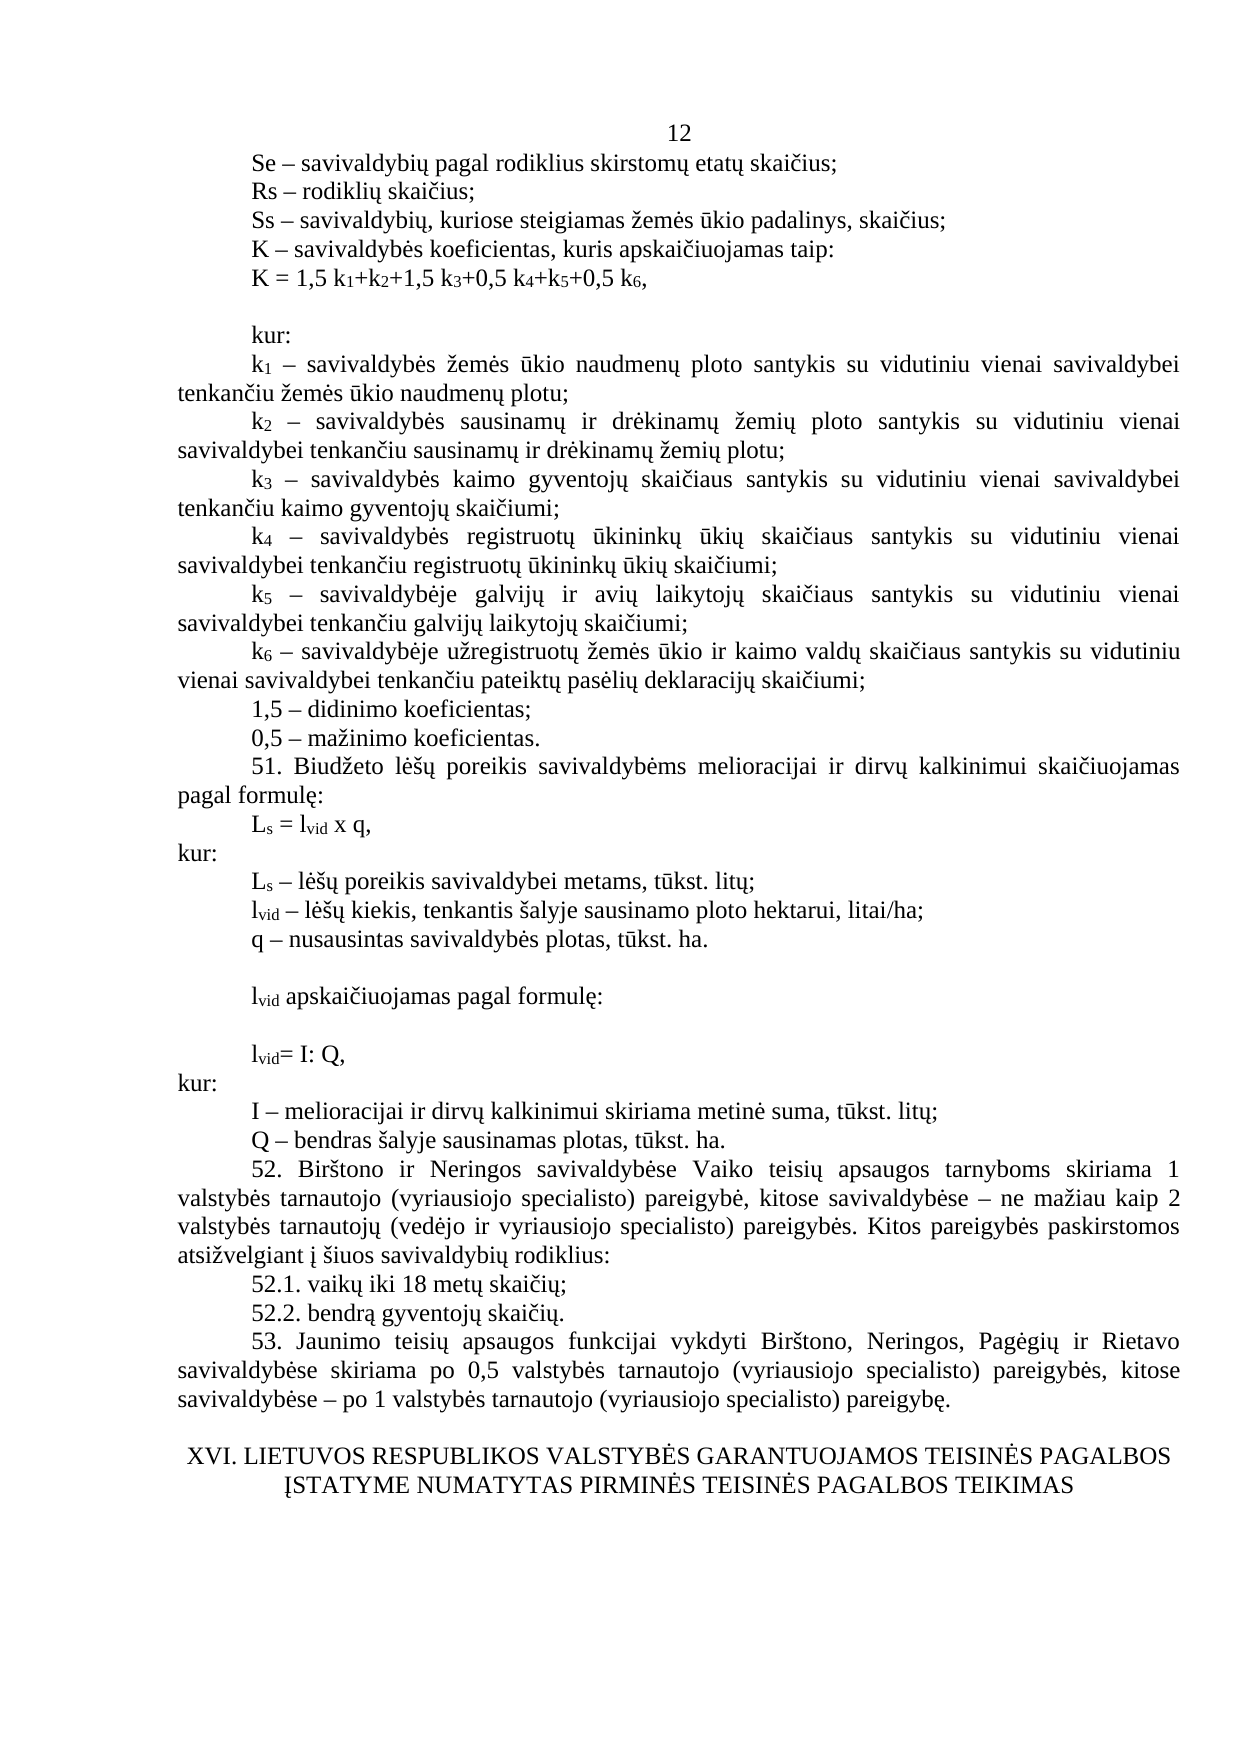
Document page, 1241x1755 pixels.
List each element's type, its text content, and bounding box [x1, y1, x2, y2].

text Ls – lėšų poreikis savivaldybei metams, tūkst. litų; [177, 866, 1181, 895]
text k6 – savivaldybėje užregistruotų žemės ūkio ir kaimo valdų skaičiaus santykis su vidutiniu vienai savivaldybei tenkančiu pateiktų pasėlių deklaracijų skaičiumi; [177, 636, 1181, 694]
text 52.2. bendrą gyventojų skaičių. [177, 1298, 1181, 1326]
text lvid apskaičiuojamas pagal formulę: [177, 981, 1181, 1010]
text Ss – savivaldybių, kuriose steigiamas žemės ūkio padalinys, skaičius; [177, 205, 1181, 234]
text 51. Biudžeto lėšų poreikis savivaldybėms melioracijai ir dirvų kalkinimui skaičiuojamas pagal formulę: [177, 751, 1181, 809]
text XVI. LIETUVOS RESPUBLIKOS VALSTYBĖS GARANTUOJAMOS TEISINĖS PAGALBOS ĮSTATYME NUMATYTAS PIRMINĖS TEISINĖS PAGALBOS TEIKIMAS [177, 1441, 1181, 1499]
text kur: [177, 838, 1181, 866]
text Ls = lvid x q, [177, 809, 1181, 838]
text 52. Birštono ir Neringos savivaldybėse Vaiko teisių apsaugos tarnyboms skiriama 1 valstybės tarnautojo (vyriausiojo specialisto) pareigybė, kitose savivaldybėse – ne mažiau kaip 2 valstybės tarnautojų (vedėjo ir vyriausiojo specialisto) pareigybės. Kitos pareigybės paskirstomos atsižvelgiant į šiuos savivaldybių rodiklius: [177, 1154, 1181, 1269]
text 53. Jaunimo teisių apsaugos funkcijai vykdyti Birštono, Neringos, Pagėgių ir Rietavo savivaldybėse skiriama po 0,5 valstybės tarnautojo (vyriausiojo specialisto) pareigybės, kitose savivaldybėse – po 1 valstybės tarnautojo (vyriausiojo specialisto) pareigybę. [177, 1326, 1181, 1413]
text I – melioracijai ir dirvų kalkinimui skiriama metinė suma, tūkst. litų; [177, 1096, 1181, 1125]
text lvid= I: Q, [177, 1039, 1181, 1068]
text k4 – savivaldybės registruotų ūkininkų ūkių skaičiaus santykis su vidutiniu vienai savivaldybei tenkančiu registruotų ūkininkų ūkių skaičiumi; [177, 521, 1181, 579]
text kur: [177, 320, 1181, 349]
text 0,5 – mažinimo koeficientas. [177, 723, 1181, 751]
text q – nusausintas savivaldybės plotas, tūkst. ha. [177, 924, 1181, 953]
text Rs – rodiklių skaičius; [177, 176, 1181, 205]
text k3 – savivaldybės kaimo gyventojų skaičiaus santykis su vidutiniu vienai savivaldybei tenkančiu kaimo gyventojų skaičiumi; [177, 464, 1181, 521]
text k2 – savivaldybės sausinamų ir drėkinamų žemių ploto santykis su vidutiniu vienai savivaldybei tenkančiu sausinamų ir drėkinamų žemių plotu; [177, 406, 1181, 464]
text Q – bendras šalyje sausinamas plotas, tūkst. ha. [177, 1125, 1181, 1154]
text k1 – savivaldybės žemės ūkio naudmenų ploto santykis su vidutiniu vienai savivaldybei tenkančiu žemės ūkio naudmenų plotu; [177, 349, 1181, 406]
text K = 1,5 k1+k2+1,5 k3+0,5 k4+k5+0,5 k6, [177, 263, 1181, 291]
text K – savivaldybės koeficientas, kuris apskaičiuojamas taip: [177, 234, 1181, 263]
text kur: [177, 1068, 1181, 1096]
text 1,5 – didinimo koeficientas; [177, 694, 1181, 723]
text Se – savivaldybių pagal rodiklius skirstomų etatų skaičius; [177, 148, 1181, 176]
text 52.1. vaikų iki 18 metų skaičių; [177, 1269, 1181, 1298]
text lvid – lėšų kiekis, tenkantis šalyje sausinamo ploto hektarui, litai/ha; [177, 895, 1181, 924]
text k5 – savivaldybėje galvijų ir avių laikytojų skaičiaus santykis su vidutiniu vienai savivaldybei tenkančiu galvijų laikytojų skaičiumi; [177, 579, 1181, 636]
